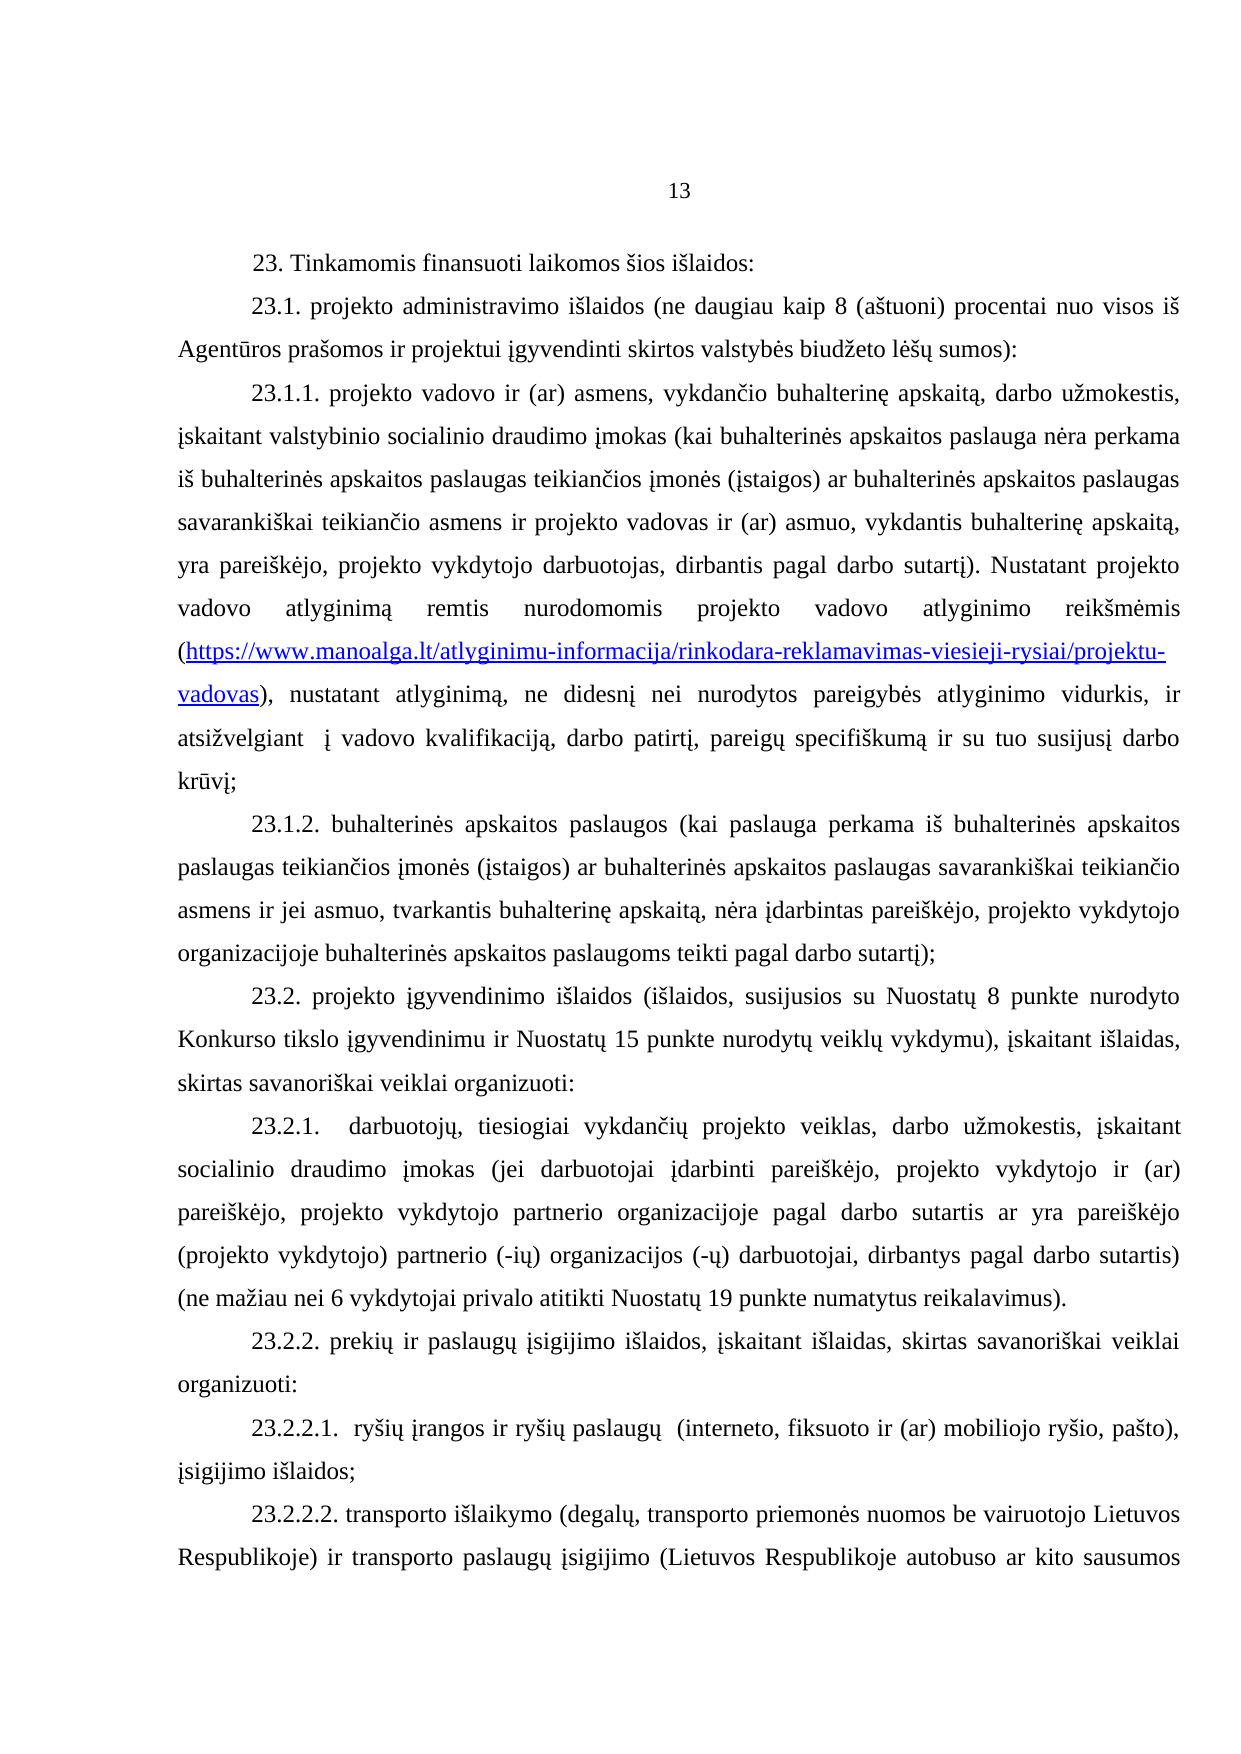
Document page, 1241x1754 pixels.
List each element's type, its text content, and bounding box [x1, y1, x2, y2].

text 23.1.1. projekto vadovo ir (ar) asmens, vykdančio buhalterinę apskaitą, darbo užmokestis, įskaitant valstybinio socialinio draudimo įmokas (kai buhalterinės apskaitos paslauga nėra perkama iš buhalterinės apskaitos paslaugas teikiančios įmonės (įstaigos) ar buhalterinės apskaitos paslaugas savarankiškai teikiančio asmens ir projekto vadovas ir (ar) asmuo, vykdantis buhalterinę apskaitą, yra pareiškėjo, projekto vykdytojo darbuotojas, dirbantis pagal darbo sutartį). Nustatant projekto vadovo atlyginimą remtis nurodomomis projekto vadovo atlyginimo reikšmėmis (https://www.manoalga.lt/atlyginimu-informacija/rinkodara-reklamavimas-viesieji-rysiai/projektu-vadovas), nustatant atlyginimą, ne didesnį nei nurodytos pareigybės atlyginimo vidurkis, ir atsižvelgiant į vadovo kvalifikaciją, darbo patirtį, pareigų specifiškumą ir su tuo susijusį darbo krūvį; [177, 378, 1181, 794]
text 23. Tinkamomis finansuoti laikomos šios išlaidos: [177, 248, 1174, 277]
text 23.1.2. buhalterinės apskaitos paslaugos (kai paslauga perkama iš buhalterinės apskaitos paslaugas teikiančios įmonės (įstaigos) ar buhalterinės apskaitos paslaugas savarankiškai teikiančio asmens ir jei asmuo, tvarkantis buhalterinę apskaitą, nėra įdarbintas pareiškėjo, projekto vykdytojo organizacijoje buhalterinės apskaitos paslaugoms teikti pagal darbo sutartį); [177, 809, 1181, 967]
text 23.2.2.2. transporto išlaikymo (degalų, transporto priemonės nuomos be vairuotojo Lietuvos Respublikoje) ir transporto paslaugų įsigijimo (Lietuvos Respublikoje autobuso ar kito sausumos [177, 1499, 1181, 1571]
text 23.2. projekto įgyvendinimo išlaidos (išlaidos, susijusios su Nuostatų 8 punkte nurodyto Konkurso tikslo įgyvendinimu ir Nuostatų 15 punkte nurodytų veiklų vykdymu), įskaitant išlaidas, skirtas savanoriškai veiklai organizuoti: [177, 981, 1181, 1096]
text 23.2.2. prekių ir paslaugų įsigijimo išlaidos, įskaitant išlaidas, skirtas savanoriškai veiklai organizuoti: [177, 1326, 1181, 1398]
text 23.2.1. darbuotojų, tiesiogiai vykdančių projekto veiklas, darbo užmokestis, įskaitant socialinio draudimo įmokas (jei darbuotojai įdarbinti pareiškėjo, projekto vykdytojo ir (ar) pareiškėjo, projekto vykdytojo partnerio organizacijoje pagal darbo sutartis ar yra pareiškėjo (projekto vykdytojo) partnerio (-ių) organizacijos (-ų) darbuotojai, dirbantys pagal darbo sutartis) (ne mažiau nei 6 vykdytojai privalo atitikti Nuostatų 19 punkte numatytus reikalavimus). [177, 1111, 1181, 1312]
text 23.2.2.1. ryšių įrangos ir ryšių paslaugų (interneto, fiksuoto ir (ar) mobiliojo ryšio, pašto), įsigijimo išlaidos; [177, 1413, 1181, 1484]
text 23.1. projekto administravimo išlaidos (ne daugiau kaip 8 (aštuoni) procentai nuo visos iš Agentūros prašomos ir projektui įgyvendinti skirtos valstybės biudžeto lėšų sumos): [177, 291, 1181, 363]
